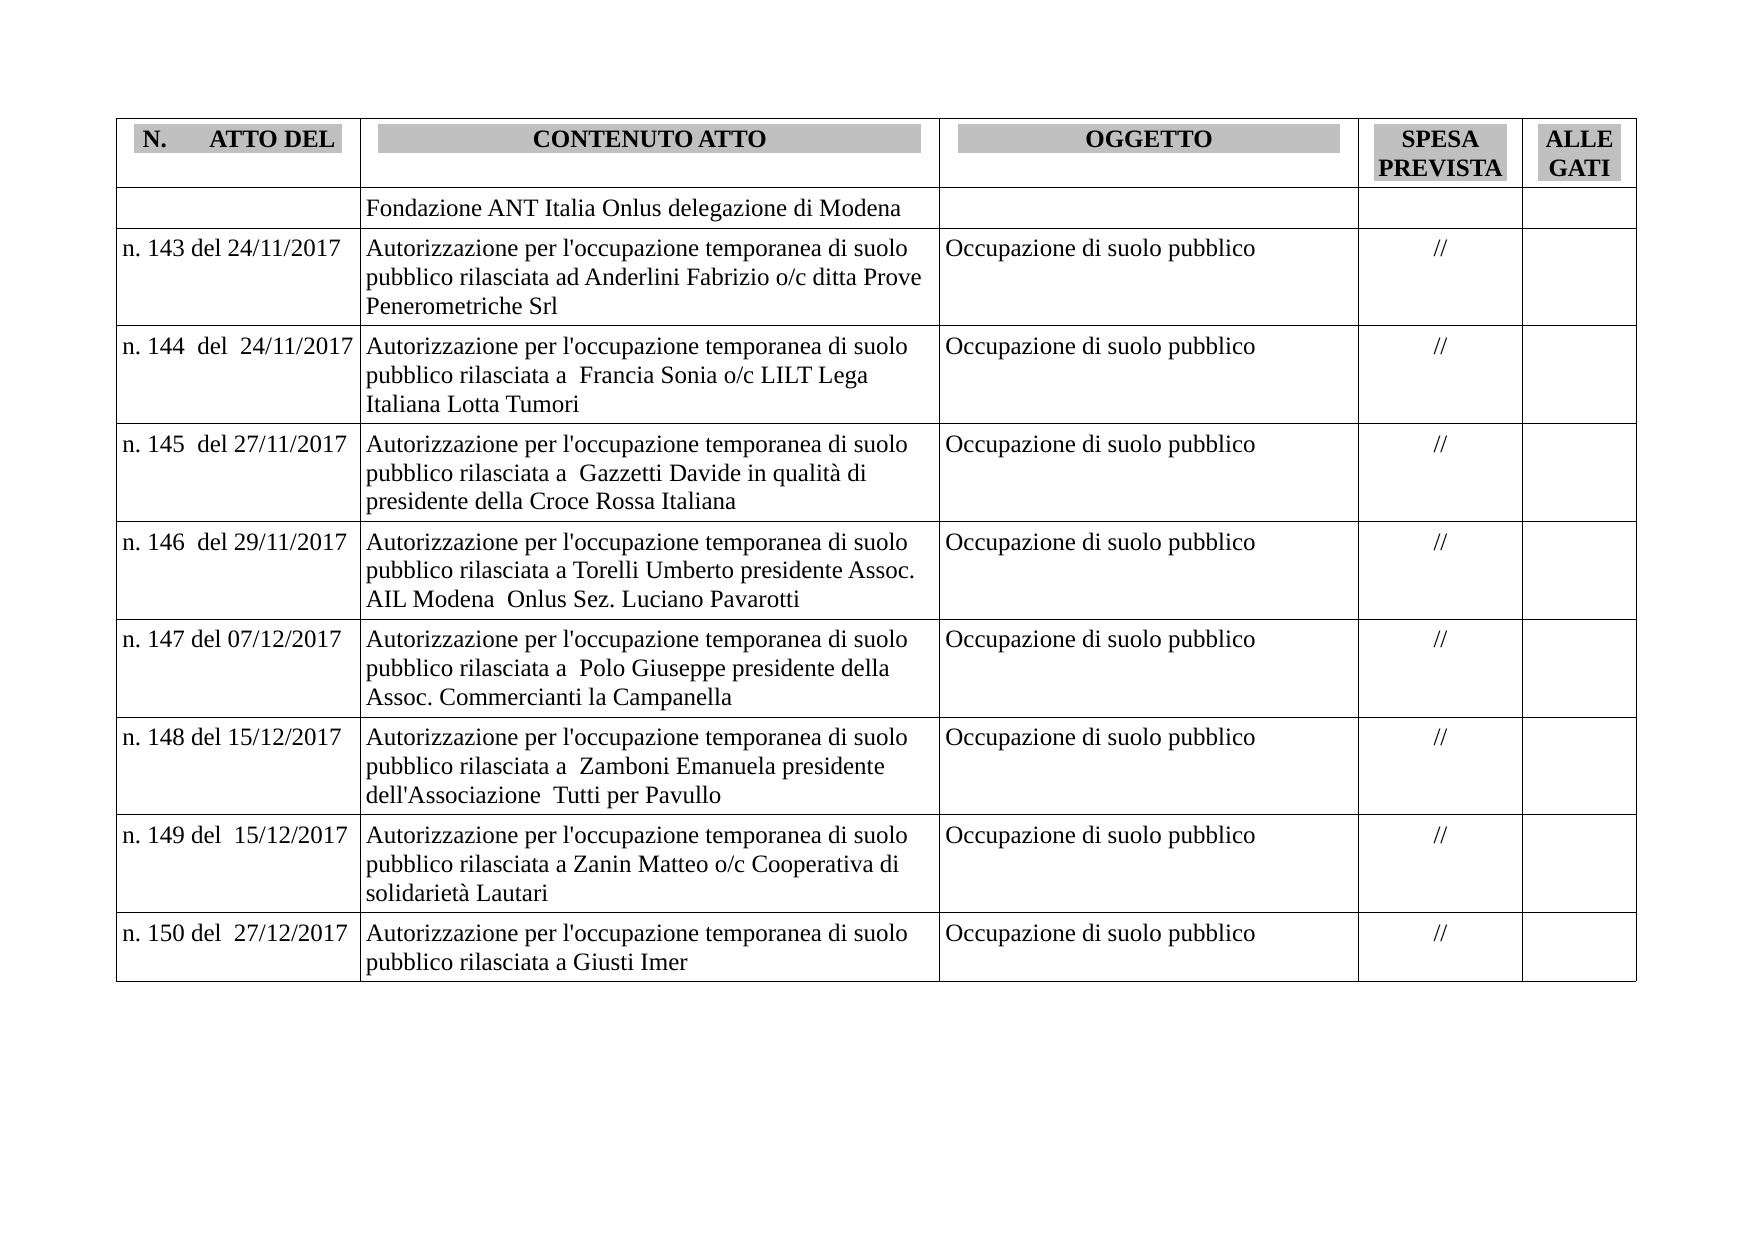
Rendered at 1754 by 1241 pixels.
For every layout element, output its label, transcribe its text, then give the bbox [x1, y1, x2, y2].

table_cell [1523, 424, 1636, 521]
table_cell Occupazione di suolo pubblico [940, 815, 1358, 912]
table_cell Autorizzazione per l'occupazione temporanea di suolo pubblico rilasciata a Giusti Imer [361, 913, 939, 981]
table_cell [1523, 188, 1636, 227]
table_cell Autorizzazione per l'occupazione temporanea di suolo pubblico rilasciata ad Anderlini Fabrizio o/c ditta Prove Penerometriche Srl [361, 229, 939, 325]
table_cell Autorizzazione per l'occupazione temporanea di suolo pubblico rilasciata a Gazzetti Davide in qualità di presidente della Croce Rossa Italiana [361, 424, 939, 521]
table_cell [1523, 815, 1636, 912]
table_cell n. 148 del 15/12/2017 [117, 718, 360, 814]
table_cell Occupazione di suolo pubblico [940, 424, 1358, 521]
table_cell [1359, 188, 1522, 227]
table_header N. ATTO DEL [117, 119, 360, 187]
table_cell [940, 188, 1358, 227]
table_cell Autorizzazione per l'occupazione temporanea di suolo pubblico rilasciata a Polo Giuseppe presidente della Assoc. Commercianti la Campanella [361, 620, 939, 717]
table_cell n. 145 del 27/11/2017 [117, 424, 360, 521]
table_cell [1523, 620, 1636, 717]
table_cell [1523, 522, 1636, 619]
table_header OGGETTO [940, 119, 1358, 187]
table_cell n. 143 del 24/11/2017 [117, 229, 360, 325]
table_cell [1523, 913, 1636, 981]
table_cell Occupazione di suolo pubblico [940, 522, 1358, 619]
table_cell n. 147 del 07/12/2017 [117, 620, 360, 717]
table_cell n. 150 del 27/12/2017 [117, 913, 360, 981]
table_cell Autorizzazione per l'occupazione temporanea di suolo pubblico rilasciata a Zanin Matteo o/c Cooperativa di solidarietà Lautari [361, 815, 939, 912]
table_cell Occupazione di suolo pubblico [940, 913, 1358, 981]
table_cell Occupazione di suolo pubblico [940, 326, 1358, 423]
table_cell // [1359, 424, 1522, 521]
table_cell [1523, 326, 1636, 423]
table_cell Autorizzazione per l'occupazione temporanea di suolo pubblico rilasciata a Torelli Umberto presidente Assoc. AIL Modena Onlus Sez. Luciano Pavarotti [361, 522, 939, 619]
table_cell Fondazione ANT Italia Onlus delegazione di Modena [361, 188, 939, 227]
table_header ALLEGATI [1523, 119, 1636, 187]
table_cell Autorizzazione per l'occupazione temporanea di suolo pubblico rilasciata a Zamboni Emanuela presidente dell'Associazione Tutti per Pavullo [361, 718, 939, 814]
table_header SPESA PREVISTA [1359, 119, 1522, 187]
table_cell // [1359, 620, 1522, 717]
table_cell // [1359, 229, 1522, 325]
table_cell // [1359, 522, 1522, 619]
table_cell // [1359, 913, 1522, 981]
table_cell Occupazione di suolo pubblico [940, 718, 1358, 814]
table_cell Occupazione di suolo pubblico [940, 620, 1358, 717]
table_header CONTENUTO ATTO [361, 119, 939, 187]
table_cell [1523, 718, 1636, 814]
table_cell Occupazione di suolo pubblico [940, 229, 1358, 325]
table_cell Autorizzazione per l'occupazione temporanea di suolo pubblico rilasciata a Francia Sonia o/c LILT Lega Italiana Lotta Tumori [361, 326, 939, 423]
table_cell // [1359, 718, 1522, 814]
table_cell // [1359, 326, 1522, 423]
table_cell [1523, 229, 1636, 325]
table_cell n. 144 del 24/11/2017 [117, 326, 360, 423]
table_cell [117, 188, 360, 227]
table_cell n. 146 del 29/11/2017 [117, 522, 360, 619]
table_cell n. 149 del 15/12/2017 [117, 815, 360, 912]
table_cell // [1359, 815, 1522, 912]
